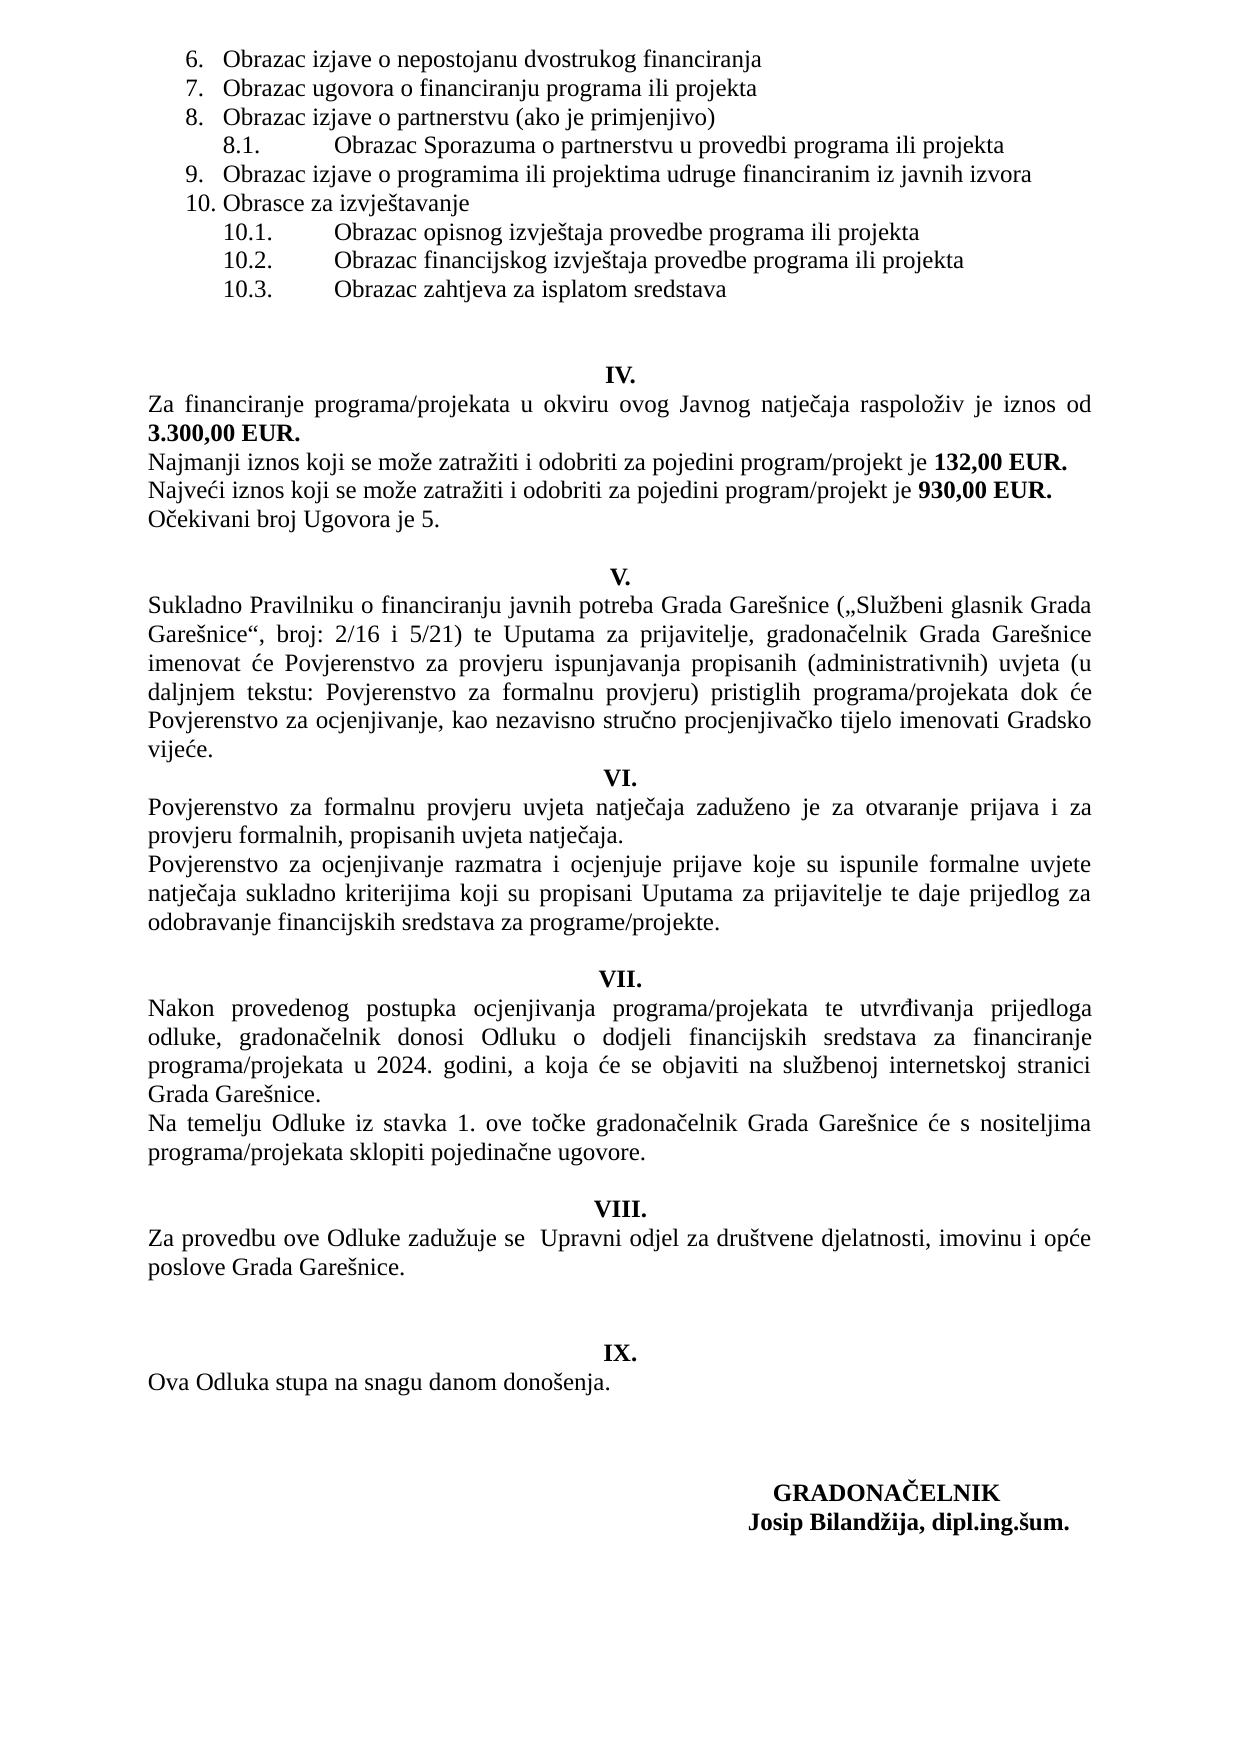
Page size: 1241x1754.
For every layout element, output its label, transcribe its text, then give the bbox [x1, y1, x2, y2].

text Nakon provedenog postupka ocjenjivanja programa/projekata te utvrđivanja prijedloga odluke, gradonačelnik donosi Odluku o dodjeli financijskih sredstava za financiranje programa/projekata u 2024. godini, a koja će se objaviti na službenoj internetskoj stranici Grada Garešnice. [148, 993, 1093, 1108]
list Obrazac izjave o programima ili projektima udruge financiranim iz javnih izvora [185, 159, 1093, 188]
text Ova Odluka stupa na snagu danom donošenja. [148, 1367, 1093, 1396]
text VIII. [148, 1194, 1093, 1223]
text Josip Bilandžija, dipl.ing.šum. [148, 1507, 1093, 1536]
text Sukladno Pravilniku o financiranju javnih potreba Grada Garešnice („Službeni glasnik Grada Garešnice“, broj: 2/16 i 5/21) te Uputama za prijavitelje, gradonačelnik Grada Garešnice imenovat će Povjerenstvo za provjeru ispunjavanja propisanih (administrativnih) uvjeta (u daljnjem tekstu: Povjerenstvo za formalnu provjeru) pristiglih programa/projekata dok će Povjerenstvo za ocjenjivanje, kao nezavisno stručno procjenjivačko tijelo imenovati Gradsko vijeće. [148, 591, 1093, 763]
text Za financiranje programa/projekata u okviru ovog Javnog natječaja raspoloživ je iznos od 3.300,00 EUR. [148, 389, 1093, 447]
list Obrazac zahtjeva za isplatom sredstava [223, 274, 1093, 303]
list Obrazac izjave o nepostojanu dvostrukog financiranja [185, 44, 1093, 73]
text IX. [148, 1338, 1093, 1367]
text Najmanji iznos koji se može zatražiti i odobriti za pojedini program/projekt je 132,00 EUR. [148, 447, 1093, 476]
list Obrazac financijskog izvještaja provedbe programa ili projekta [223, 246, 1093, 274]
text Najveći iznos koji se može zatražiti i odobriti za pojedini program/projekt je 930,00 EUR. [148, 476, 1093, 504]
list Obrazac ugovora o financiranju programa ili projekta [185, 73, 1093, 102]
text Očekivani broj Ugovora je 5. [148, 504, 1093, 533]
text V. [148, 562, 1093, 591]
text VI. [148, 763, 1093, 792]
list Obrazac izjave o partnerstvu (ako je primjenjivo) [185, 102, 1093, 131]
text Povjerenstvo za formalnu provjeru uvjeta natječaja zaduženo je za otvaranje prijava i za provjeru formalnih, propisanih uvjeta natječaja. [148, 792, 1093, 849]
text VII. [148, 964, 1093, 993]
list Obrazac Sporazuma o partnerstvu u provedbi programa ili projekta [223, 131, 1093, 159]
list Obrazac opisnog izvještaja provedbe programa ili projekta [223, 217, 1093, 246]
list Obrasce za izvještavanje [185, 188, 1093, 217]
text Za provedbu ove Odluke zadužuje se Upravni odjel za društvene djelatnosti, imovinu i opće poslove Grada Garešnice. [148, 1223, 1093, 1281]
text Povjerenstvo za ocjenjivanje razmatra i ocjenjuje prijave koje su ispunile formalne uvjete natječaja sukladno kriterijima koji su propisani Uputama za prijavitelje te daje prijedlog za odobravanje financijskih sredstava za programe/projekte. [148, 849, 1093, 936]
text IV. [148, 361, 1093, 389]
text Na temelju Odluke iz stavka 1. ove točke gradonačelnik Grada Garešnice će s nositeljima programa/projekata sklopiti pojedinačne ugovore. [148, 1108, 1093, 1166]
text GRADONAČELNIK [148, 1478, 1093, 1507]
